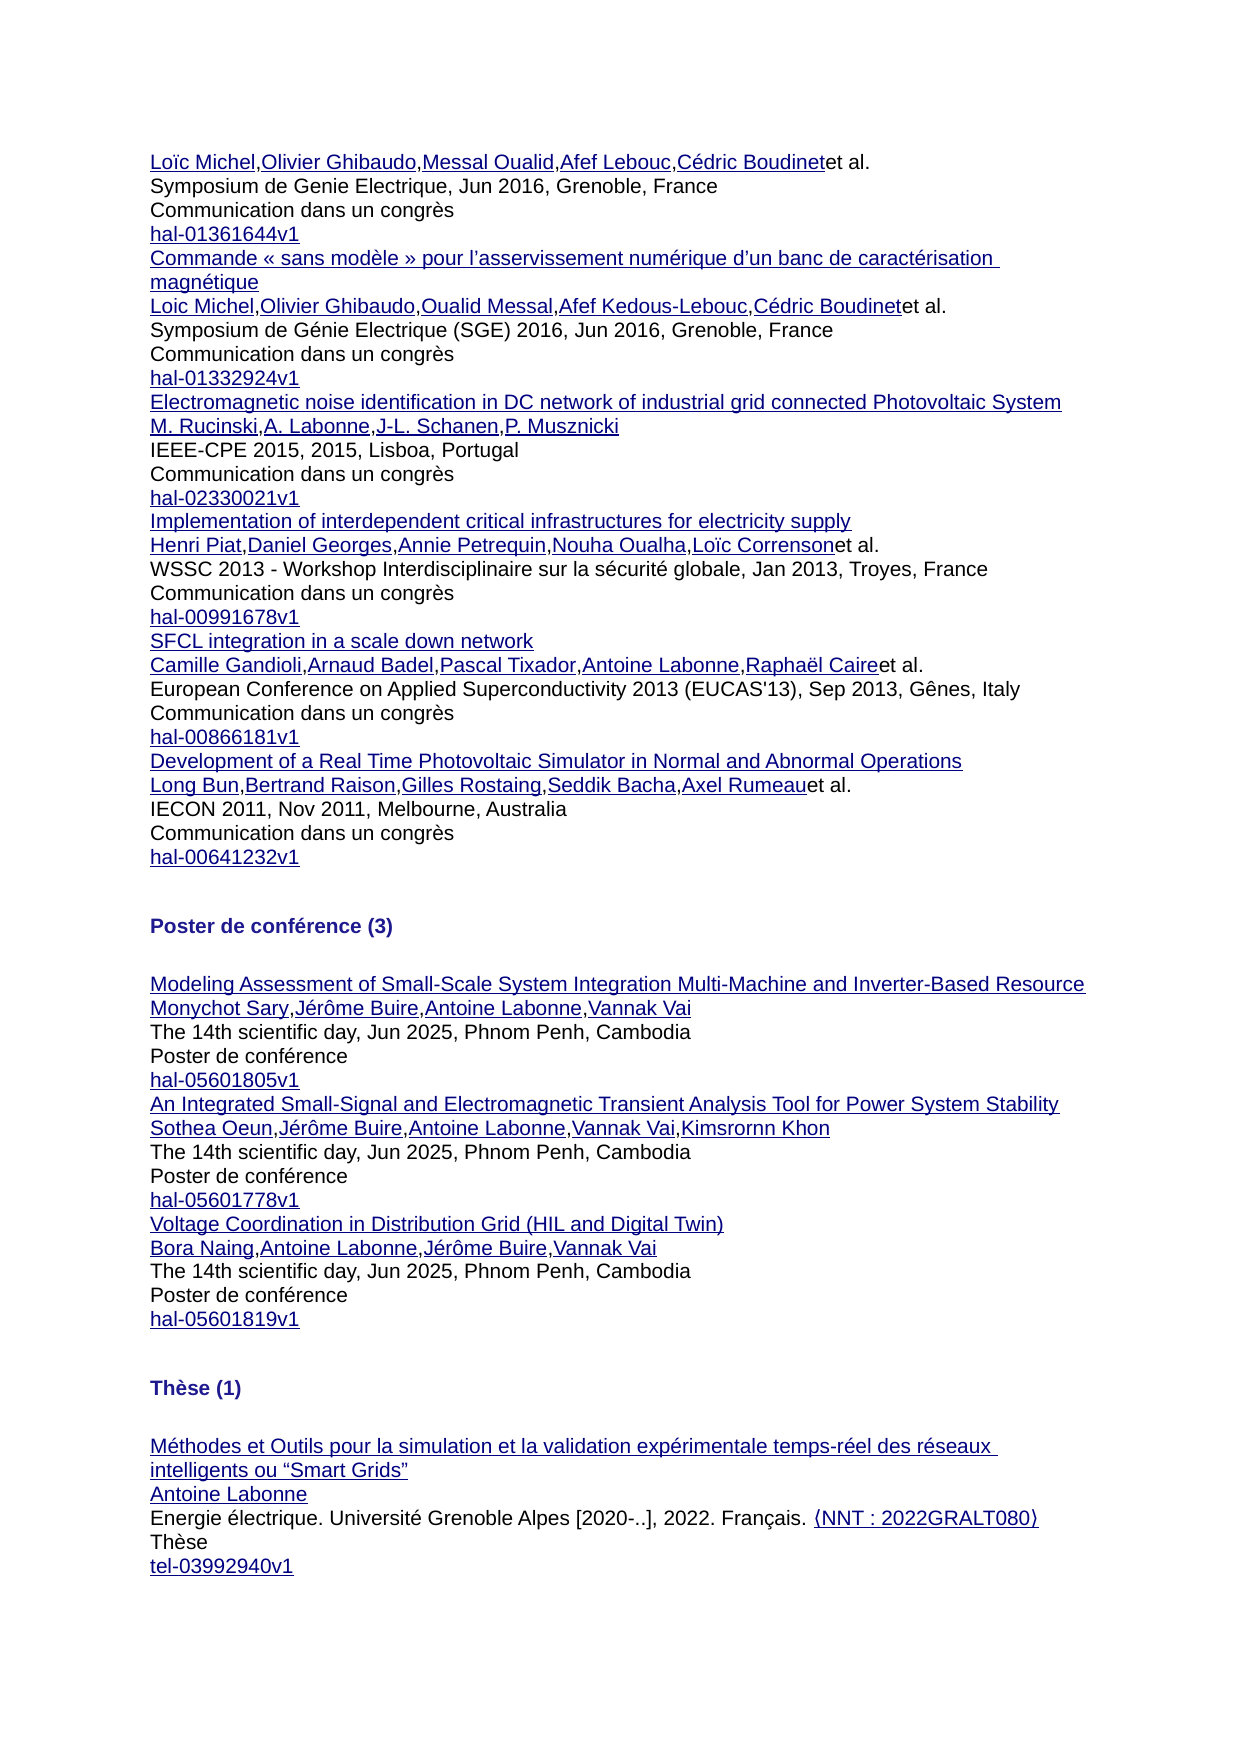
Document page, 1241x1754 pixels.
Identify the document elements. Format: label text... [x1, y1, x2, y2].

table_cell SFCL integration in a scale down network Camille Gandioli,Arnaud Badel,Pascal Tixador,Antoine Labonne,Raphaël Caireet al. European Conference on Applied Superconductivity 2013 (EUCAS'13), Sep 2013, Gênes, Italy Communication dans un congrès hal-00866181v1 [150, 629, 1090, 749]
table_header Modeling Assessment of Small-Scale System Integration Multi-Machine and Inverter-Based Resource Monychot Sary,Jérôme Buire,Antoine Labonne,Vannak Vai The 14th scientific day, Jun 2025, Phnom Penh, Cambodia Poster de conférence hal-05601805v1 [150, 972, 1090, 1092]
table_cell Development of a Real Time Photovoltaic Simulator in Normal and Abnormal Operations Long Bun,Bertrand Raison,Gilles Rostaing,Seddik Bacha,Axel Rumeauet al. IECON 2011, Nov 2011, Melbourne, Australia Communication dans un congrès hal-00641232v1 [150, 749, 1090, 869]
table_cell Commande « sans modèle » pour l’asservissement numérique d’un banc de caractérisation magnétique Loic Michel,Olivier Ghibaudo,Oualid Messal,Afef Kedous-Lebouc,Cédric Boudinetet al. Symposium de Génie Electrique (SGE) 2016, Jun 2016, Grenoble, France Communication dans un congrès hal-01332924v1 [150, 246, 1090, 389]
table_cell Implementation of interdependent critical infrastructures for electricity supply Henri Piat,Daniel Georges,Annie Petrequin,Nouha Oualha,Loïc Corrensonet al. WSSC 2013 - Workshop Interdisciplinaire sur la sécurité globale, Jan 2013, Troyes, France Communication dans un congrès hal-00991678v1 [150, 509, 1090, 629]
table_header Méthodes et Outils pour la simulation et la validation expérimentale temps-réel des réseaux intelligents ou “Smart Grids” Antoine Labonne Energie électrique. Université Grenoble Alpes [2020-..], 2022. Français. ⟨NNT : 2022GRALT080⟩ Thèse tel-03992940v1 [150, 1434, 1090, 1578]
subtitle Poster de conférence (3) [150, 913, 1090, 937]
table_cell An Integrated Small-Signal and Electromagnetic Transient Analysis Tool for Power System Stability Sothea Oeun,Jérôme Buire,Antoine Labonne,Vannak Vai,Kimsrornn Khon The 14th scientific day, Jun 2025, Phnom Penh, Cambodia Poster de conférence hal-05601778v1 [150, 1092, 1090, 1211]
table_cell Voltage Coordination in Distribution Grid (HIL and Digital Twin) Bora Naing,Antoine Labonne,Jérôme Buire,Vannak Vai The 14th scientific day, Jun 2025, Phnom Penh, Cambodia Poster de conférence hal-05601819v1 [150, 1211, 1090, 1331]
table_cell Loïc Michel,Olivier Ghibaudo,Messal Oualid,Afef Lebouc,Cédric Boudinetet al. Symposium de Genie Electrique, Jun 2016, Grenoble, France Communication dans un congrès hal-01361644v1 [150, 150, 1090, 246]
subtitle Thèse (1) [150, 1376, 1090, 1400]
table_cell Electromagnetic noise identification in DC network of industrial grid connected Photovoltaic System M. Rucinski,A. Labonne,J-L. Schanen,P. Musznicki IEEE-CPE 2015, 2015, Lisboa, Portugal Communication dans un congrès hal-02330021v1 [150, 390, 1090, 509]
